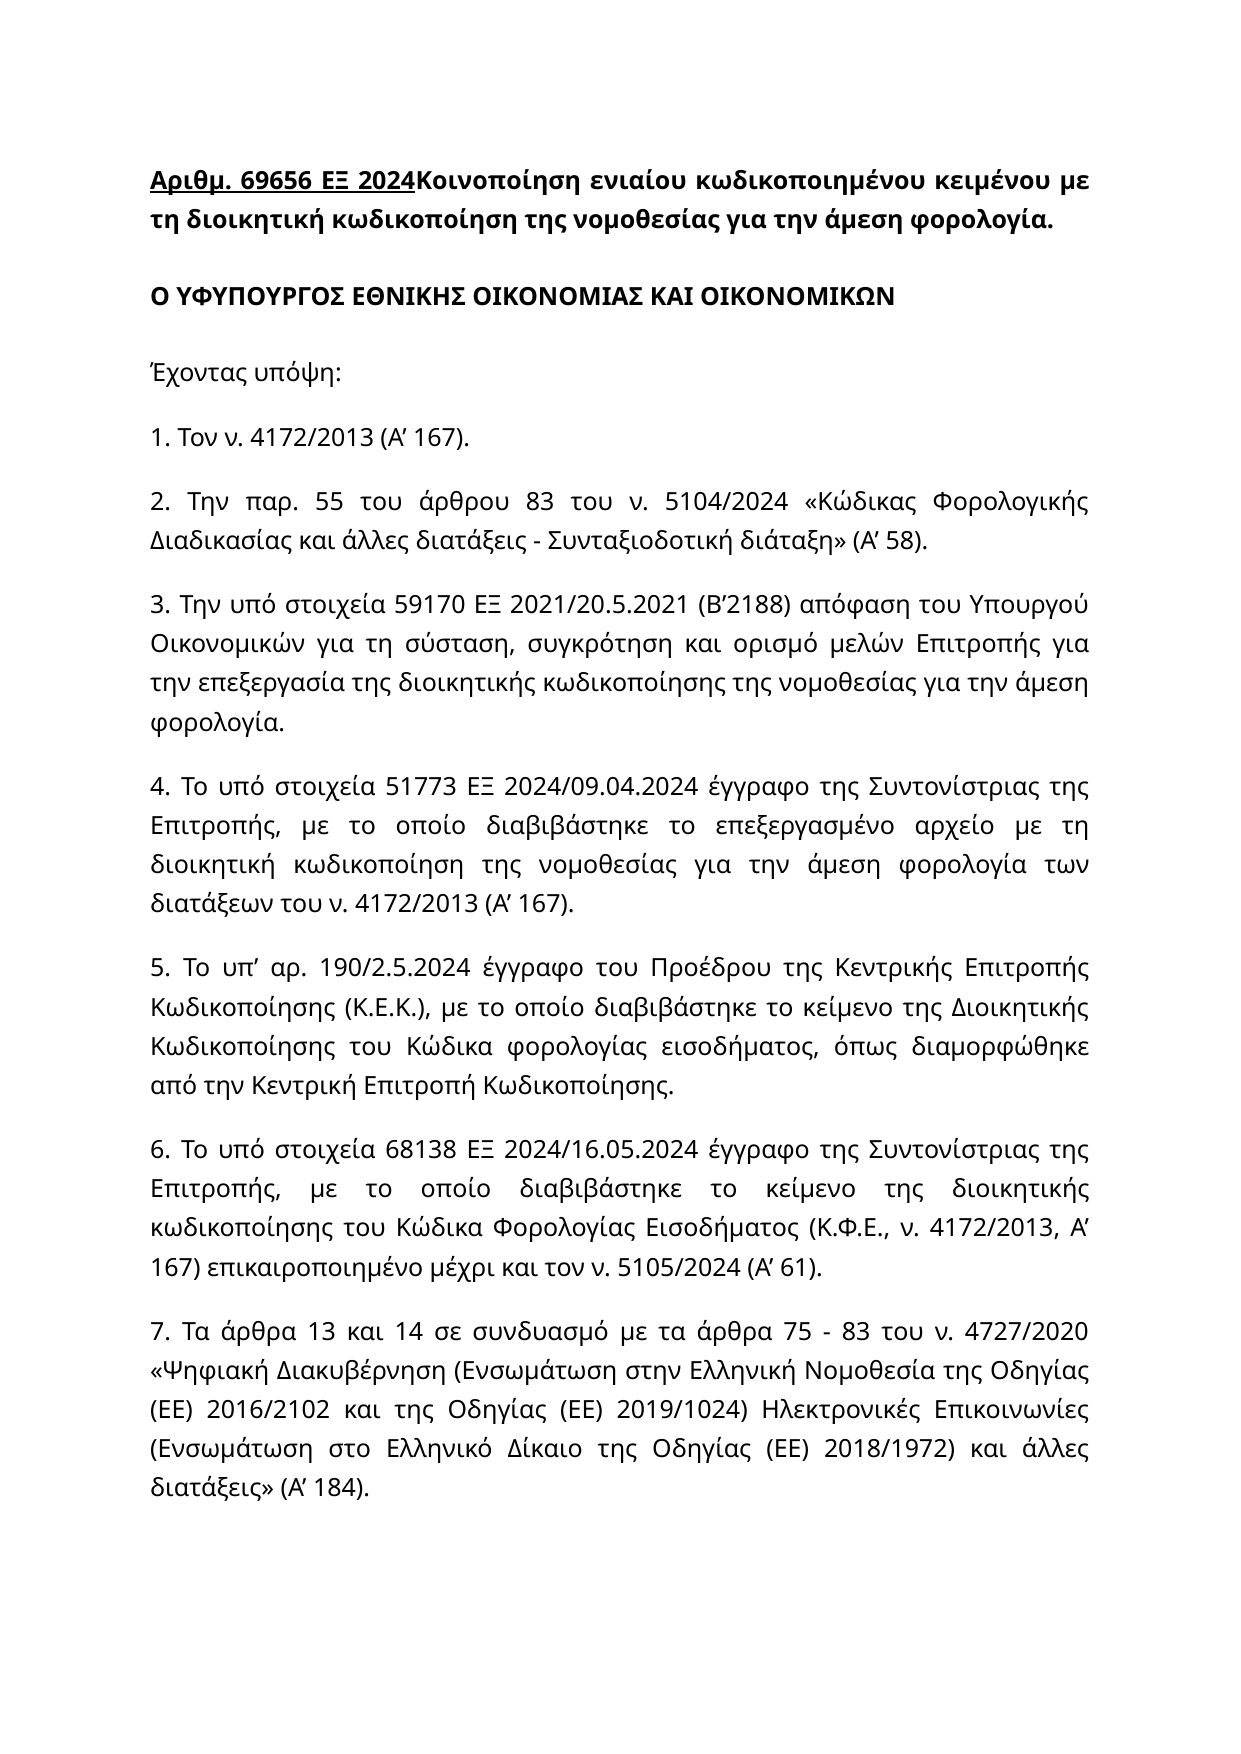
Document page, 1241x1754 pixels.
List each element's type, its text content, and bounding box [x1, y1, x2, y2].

title Ο ΥΦΥΠΟΥΡΓΟΣ ΕΘΝΙΚΗΣ ΟΙΚΟΝΟΜΙΑΣ ΚΑΙ ΟΙΚΟΝΟΜΙΚΩΝ [150, 278, 1090, 312]
title Αριθμ. 69656 ΕΞ 2024Κοινοποίηση ενιαίου κωδικοποιημένου κειμένου με τη διοικητική κωδικοποίηση της νομοθεσίας για την άμεση φορολογία. [150, 162, 1090, 236]
text 4. Το υπό στοιχεία 51773 ΕΞ 2024/09.04.2024 έγγραφο της Συντονίστριας της Επιτροπής, με το οποίο διαβιβάστηκε το επεξεργασμένο αρχείο με τη διοικητική κωδικοποίηση της νομοθεσίας για την άμεση φορολογία των διατάξεων του ν. 4172/2013 (Α’ 167). [150, 768, 1090, 920]
text 3. Την υπό στοιχεία 59170 ΕΞ 2021/20.5.2021 (Β’2188) απόφαση του Υπουργού Οικονομικών για τη σύσταση, συγκρότηση και ορισμό μελών Επιτροπής για την επεξεργασία της διοικητικής κωδικοποίησης της νομοθεσίας για την άμεση φορολογία. [150, 587, 1090, 738]
text 1. Τον ν. 4172/2013 (Α’ 167). [150, 419, 1090, 453]
text 5. Το υπ’ αρ. 190/2.5.2024 έγγραφο του Προέδρου της Κεντρικής Επιτροπής Κωδικοποίησης (Κ.Ε.Κ.), με το οποίο διαβιβάστηκε το κείμενο της Διοικητικής Κωδικοποίησης του Κώδικα φορολογίας εισοδήματος, όπως διαμορφώθηκε από την Κεντρική Επιτροπή Κωδικοποίησης. [150, 950, 1090, 1102]
text 6. Το υπό στοιχεία 68138 ΕΞ 2024/16.05.2024 έγγραφο της Συντονίστριας της Επιτροπής, με το οποίο διαβιβάστηκε το κείμενο της διοικητικής κωδικοποίησης του Κώδικα Φορολογίας Εισοδήματος (Κ.Φ.Ε., ν. 4172/2013, Α’ 167) επικαιροποιημένο μέχρι και τον ν. 5105/2024 (Α’ 61). [150, 1132, 1090, 1283]
text Έχοντας υπόψη: [150, 355, 1090, 389]
text 7. Τα άρθρα 13 και 14 σε συνδυασμό με τα άρθρα 75 - 83 του ν. 4727/2020 «Ψηφιακή Διακυβέρνηση (Ενσωμάτωση στην Ελληνική Νομοθεσία της Οδηγίας (ΕΕ) 2016/2102 και της Οδηγίας (ΕΕ) 2019/1024) Ηλεκτρονικές Επικοινωνίες (Ενσωμάτωση στο Ελληνικό Δίκαιο της Οδηγίας (ΕΕ) 2018/1972) και άλλες διατάξεις» (Α’ 184). [150, 1313, 1090, 1504]
text 2. Την παρ. 55 του άρθρου 83 του ν. 5104/2024 «Κώδικας Φορολογικής Διαδικασίας και άλλες διατάξεις - Συνταξιοδοτική διάταξη» (Α’ 58). [150, 483, 1090, 557]
